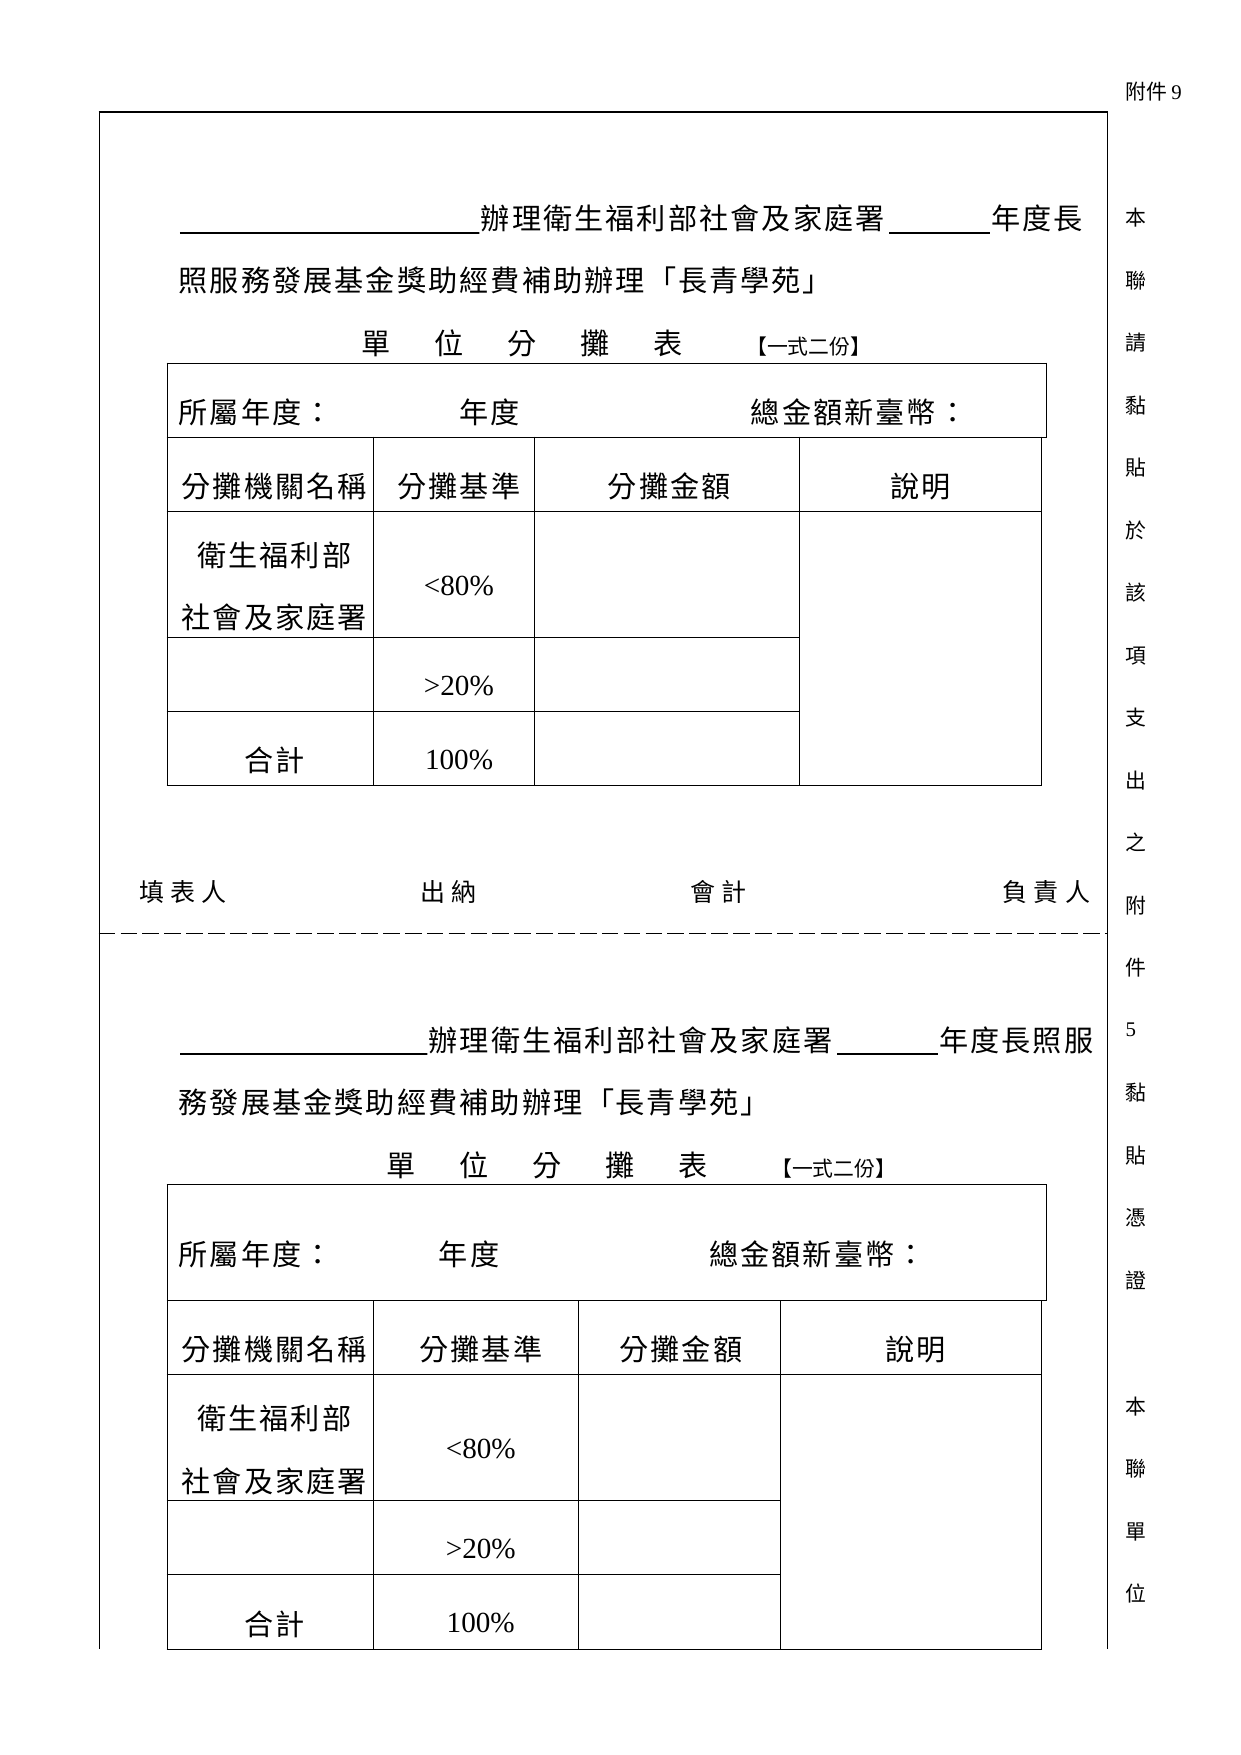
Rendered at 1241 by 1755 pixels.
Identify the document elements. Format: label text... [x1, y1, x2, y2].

table_cell 分攤機關名稱 [168, 438, 373, 511]
table_cell 合計 [168, 712, 373, 785]
table_cell 辦理衛生福利部社會及家庭署 年度長照服務發展基金獎助經費補助辦理「長青學苑」 單 位 分 攤 表 【一式二份】 [167, 933, 1107, 1184]
table_cell [1047, 363, 1107, 437]
table_cell [535, 512, 799, 637]
table_cell 分攤機關名稱 [168, 1301, 373, 1374]
table_cell 分攤基準 [374, 1301, 578, 1374]
table_cell 衛生福利部 社會及家庭署 [168, 1375, 373, 1500]
table_cell [579, 1575, 780, 1648]
table_cell [535, 638, 799, 711]
table_cell 說明 [800, 438, 1041, 511]
table_cell 分攤金額 [579, 1301, 780, 1374]
table_cell 所屬年度： 年度 總金額新臺幣： [168, 1185, 1046, 1300]
table_cell [1042, 1300, 1107, 1648]
table_cell [168, 638, 373, 711]
table_cell [1047, 1184, 1107, 1300]
table_cell 100% [374, 1575, 578, 1648]
table_cell <80% [374, 1375, 578, 1500]
table_cell 說明 [781, 1301, 1041, 1374]
table_cell [168, 1501, 373, 1574]
table_cell [781, 1375, 1041, 1648]
table_cell 所屬年度： 年度 總金額新臺幣： [168, 364, 1046, 437]
table_cell 衛生福利部 社會及家庭署 [168, 512, 373, 637]
table_cell [579, 1501, 780, 1574]
table_cell 分攤金額 [535, 438, 799, 511]
table_cell 合計 [168, 1575, 373, 1648]
table_cell >20% [374, 638, 534, 711]
table_header 本聯請黏貼於該項支出之附件5黏貼憑證 [1108, 111, 1149, 1300]
table_cell [1042, 437, 1107, 785]
table_cell 本聯單位 [1108, 1300, 1149, 1648]
table_cell [100, 933, 167, 1648]
table_cell [800, 512, 1041, 785]
table_header 辦理衛生福利部社會及家庭署 年度長照服務發展基金獎助經費補助辦理「長青學苑」 單 位 分 攤 表 【一式二份】 [167, 113, 1107, 362]
table_cell 100% [374, 712, 534, 785]
table_cell [535, 712, 799, 785]
table_cell 填表人 出納 會計 負責人 [100, 785, 1107, 933]
table_header [100, 113, 167, 785]
table_cell 分攤基準 [374, 438, 534, 511]
table_cell <80% [374, 512, 534, 637]
table_cell >20% [374, 1501, 578, 1574]
table_cell [579, 1375, 780, 1500]
